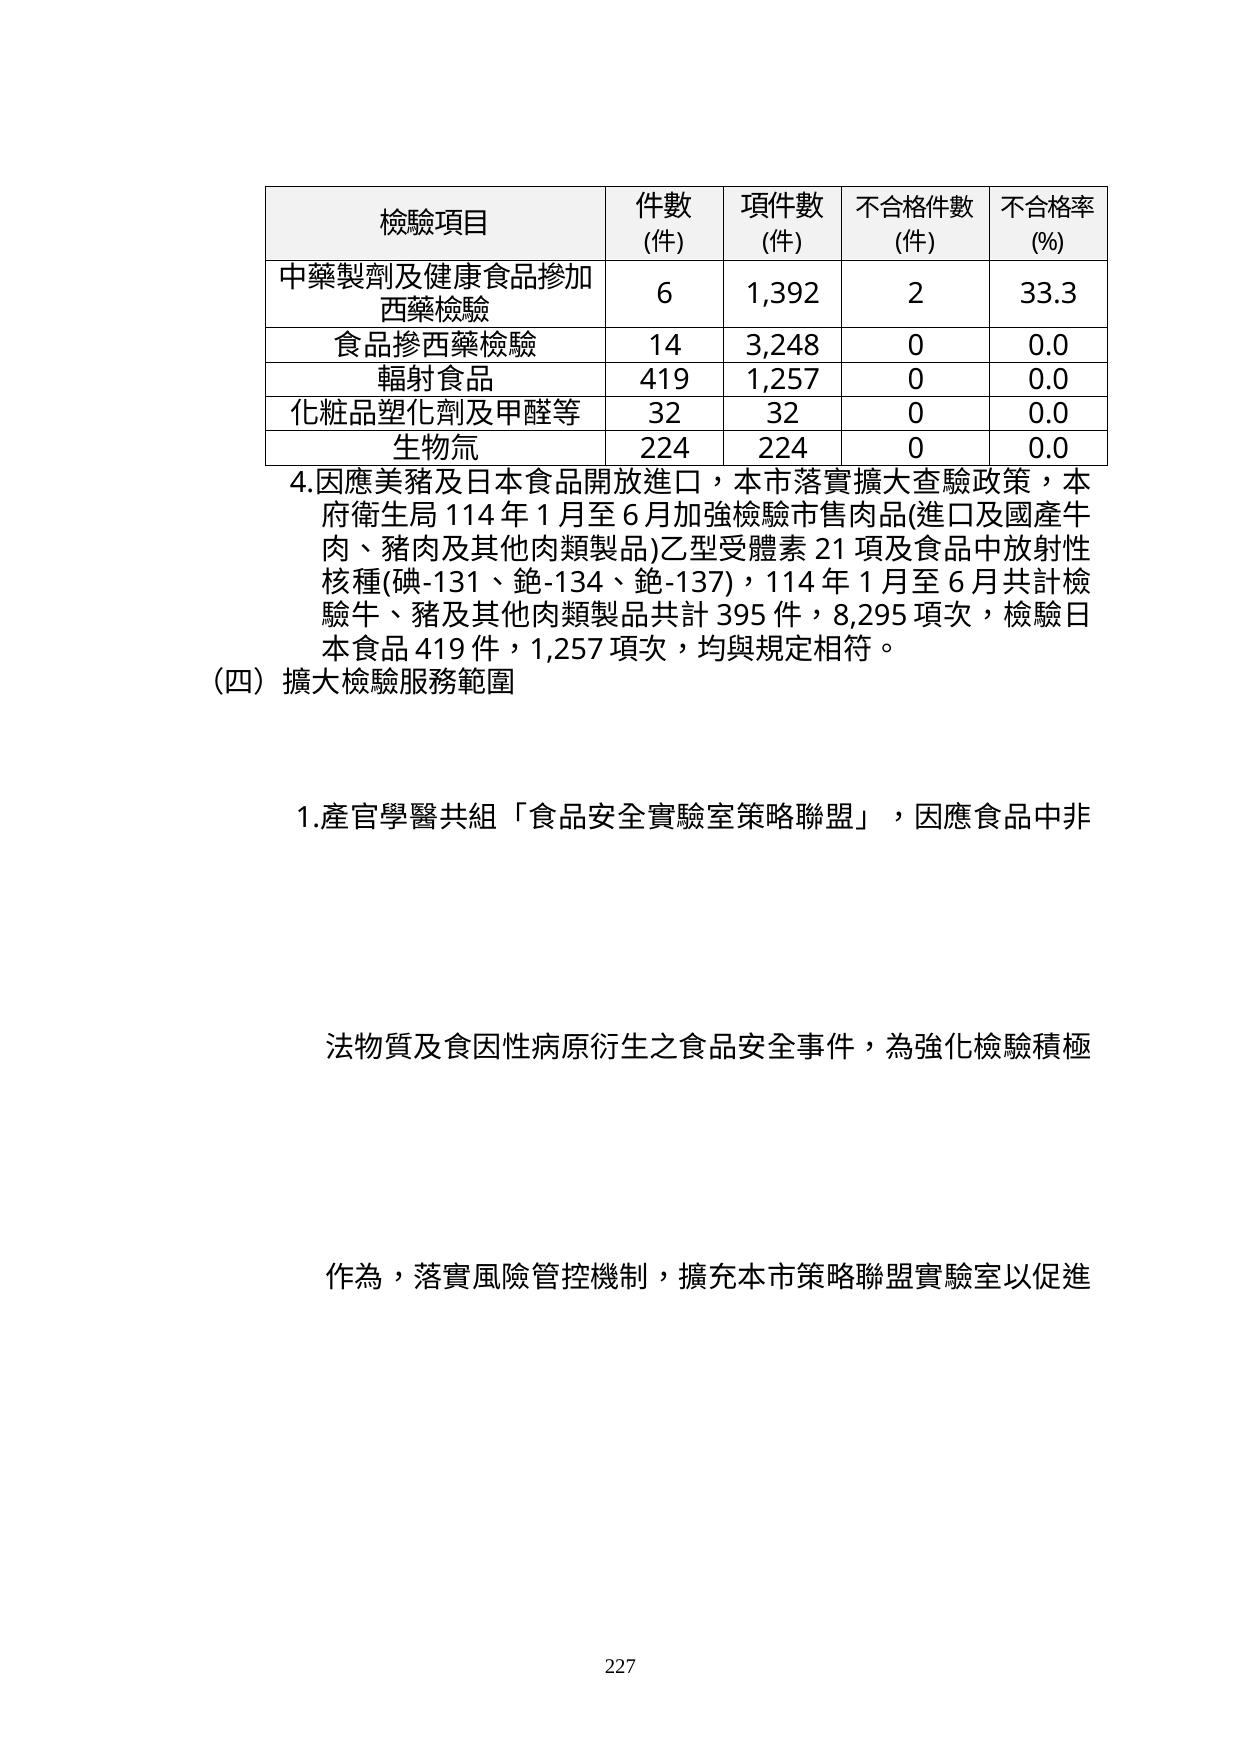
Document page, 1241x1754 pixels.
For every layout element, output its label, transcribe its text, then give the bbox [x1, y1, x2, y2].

text 4.因應美豬及日本食品開放進口，本市落實擴大查驗政策，本府衛生局114年1月至6月加強檢驗市售肉品(進口及國產牛肉、豬肉及其他肉類製品)乙型受體素21項及食品中放射性核種(碘-131、銫-134、銫-137)，114年1月至6月共計檢驗牛、豬及其他肉類製品共計395件，8,295項次，檢驗日本食品419件，1,257項次，均與規定相符。 [289, 466, 1092, 666]
table_cell 3,248 [724, 328, 841, 362]
table_cell 0.0 [990, 431, 1107, 465]
table_cell 32 [606, 397, 723, 430]
table_cell 輻射食品 [266, 363, 605, 396]
table_header 不合格率 (%) [990, 187, 1107, 259]
table_cell 0.0 [990, 328, 1107, 362]
table_cell 0.0 [990, 363, 1107, 396]
table_cell 0 [842, 397, 989, 430]
table_cell 0 [842, 328, 989, 362]
text （四）擴大檢驗服務範圍 [195, 666, 1092, 699]
table_cell 1,257 [724, 363, 841, 396]
table_cell 14 [606, 328, 723, 362]
table_cell 6 [606, 261, 723, 327]
table_cell 食品摻西藥檢驗 [266, 328, 605, 362]
text 1.產官學醫共組「食品安全實驗室策略聯盟」，因應食品中非法物質及食因性病原衍生之食品安全事件，為強化檢驗積極作為，落實風險管控機制，擴充本市策略聯盟實驗室以促進產官學醫的技術交流，共計39家實驗室，盤點各實驗室檢驗資源，建立緊急應變食安網絡，擴大檢驗量能及備援機制，共同為民眾食安健康把關。 [295, 699, 1092, 1390]
table_header 項件數 (件) [724, 187, 841, 259]
table_cell 生物氚 [266, 431, 605, 465]
table_cell 1,392 [724, 261, 841, 327]
table_cell 33.3 [990, 261, 1107, 327]
table_cell 224 [606, 431, 723, 465]
table_cell 中藥製劑及健康食品摻加西藥檢驗 [266, 261, 605, 327]
table_cell 0.0 [990, 397, 1107, 430]
table_cell 32 [724, 397, 841, 430]
table_header 不合格件數 (件) [842, 187, 989, 259]
table_cell 化粧品塑化劑及甲醛等 [266, 397, 605, 430]
table_header 件數 (件) [606, 187, 723, 259]
table_cell 224 [724, 431, 841, 465]
table_header 檢驗項目 [266, 187, 605, 259]
table_cell 419 [606, 363, 723, 396]
table_cell 0 [842, 431, 989, 465]
table_cell 2 [842, 261, 989, 327]
table_cell 0 [842, 363, 989, 396]
